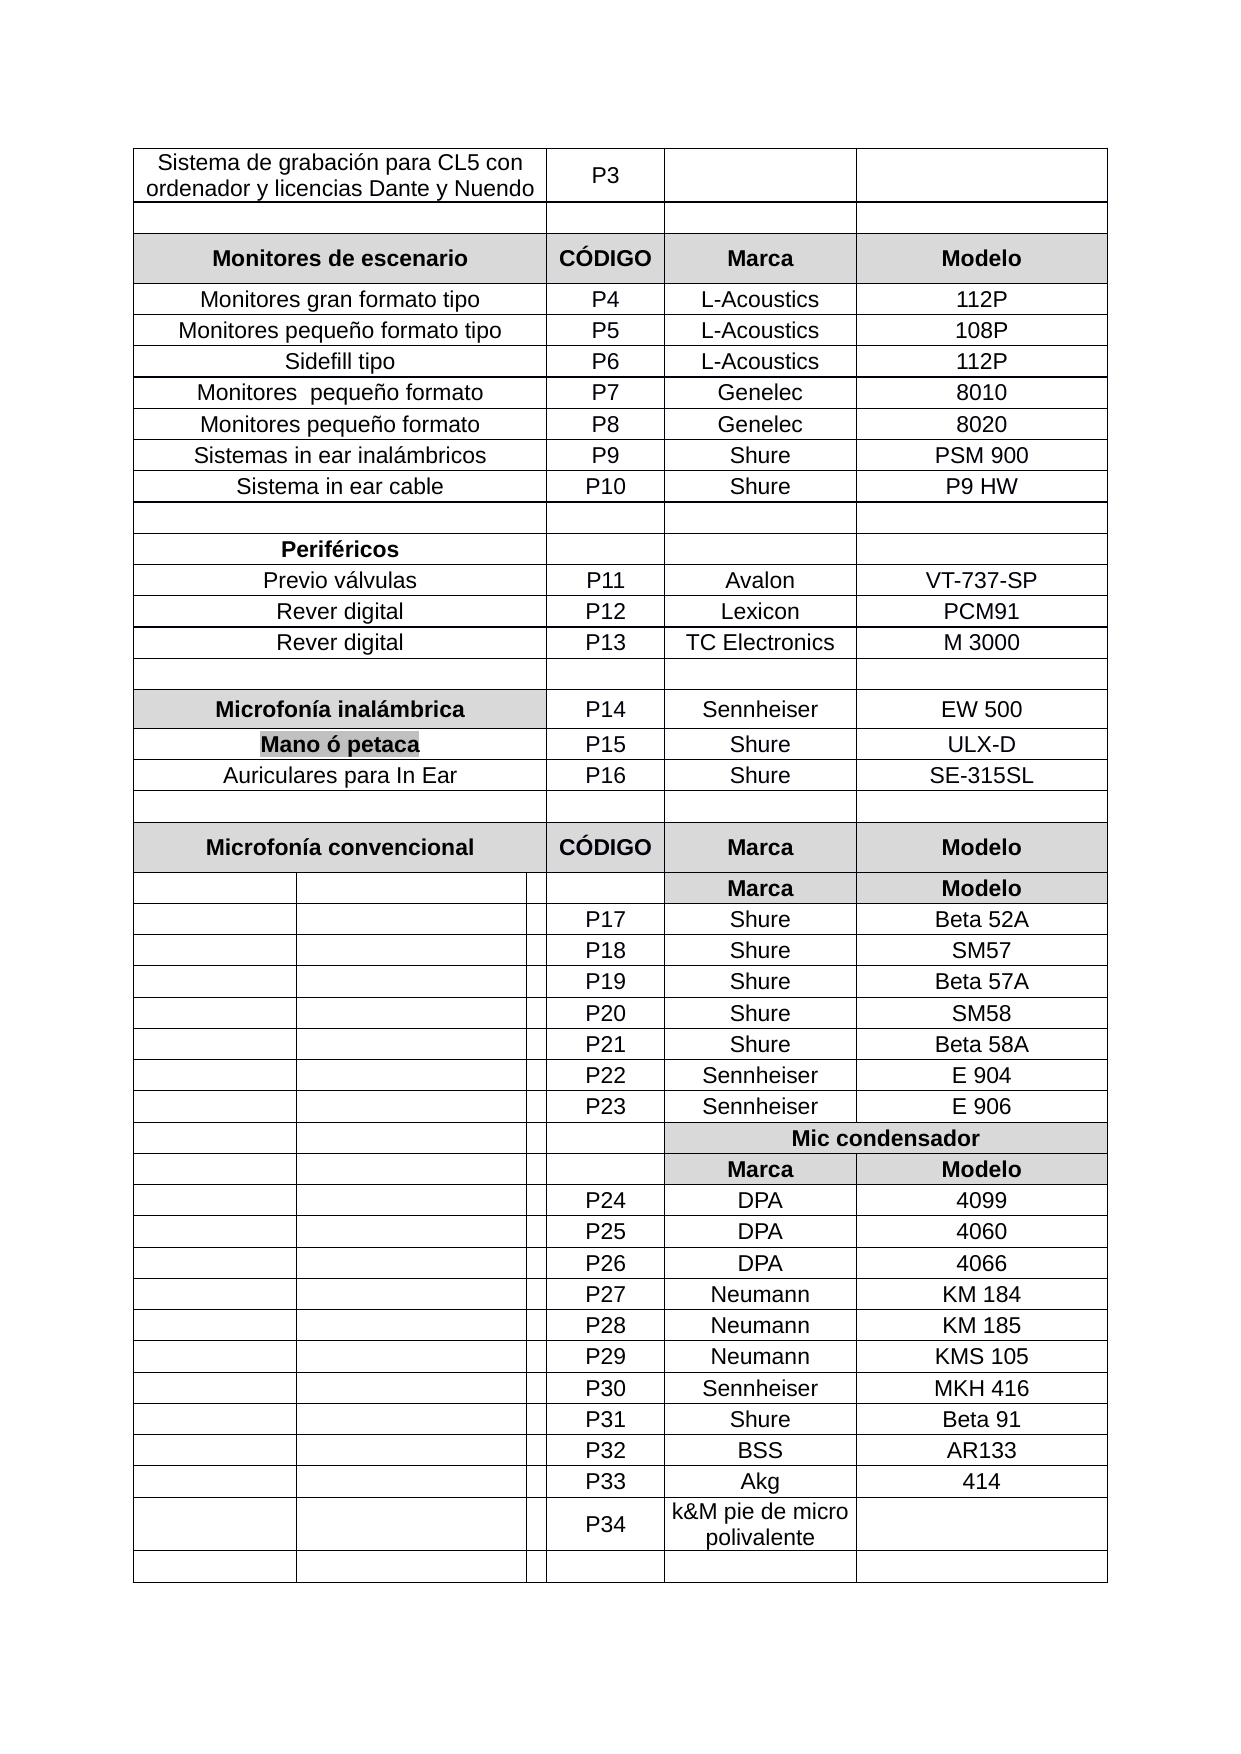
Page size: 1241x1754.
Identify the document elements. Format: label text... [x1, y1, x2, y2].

table_cell Shure [665, 729, 856, 759]
table_cell Genelec [665, 378, 856, 408]
table_cell Rever digital [134, 596, 546, 626]
table_cell [527, 904, 546, 934]
table_cell [134, 998, 296, 1028]
table_cell Modelo [857, 823, 1107, 872]
table_cell [134, 1248, 296, 1278]
table_cell [297, 1498, 526, 1550]
table_cell P19 [547, 966, 664, 997]
table_cell L-Acoustics [665, 315, 856, 345]
table_cell [857, 203, 1107, 233]
table_cell Neumann [665, 1310, 856, 1340]
table_cell [547, 203, 664, 233]
table_cell 4060 [857, 1216, 1107, 1247]
table_cell P32 [547, 1435, 664, 1465]
table_cell Modelo [857, 234, 1107, 283]
table_cell M 3000 [857, 628, 1107, 658]
table_cell Shure [665, 966, 856, 997]
table_cell [527, 1373, 546, 1403]
table_cell [134, 935, 296, 965]
table_cell P9 HW [857, 471, 1107, 501]
table_cell [134, 966, 296, 997]
table_cell [134, 1029, 296, 1059]
table_cell Shure [665, 471, 856, 501]
table_cell Avalon [665, 565, 856, 595]
table_cell [527, 1154, 546, 1184]
table_cell [527, 1091, 546, 1122]
table_cell [665, 203, 856, 233]
table_cell Modelo [857, 1154, 1107, 1184]
table_cell k&M pie de micro polivalente [665, 1498, 856, 1550]
table_cell SM57 [857, 935, 1107, 965]
table_cell [527, 1551, 546, 1582]
table_cell AR133 [857, 1435, 1107, 1465]
table_cell Microfonía convencional [134, 823, 546, 872]
table_cell [134, 1404, 296, 1434]
table_cell [547, 1551, 664, 1582]
table_cell [665, 534, 856, 564]
table_cell E 906 [857, 1091, 1107, 1122]
table_cell [134, 1123, 296, 1153]
table_cell P28 [547, 1310, 664, 1340]
table_cell L-Acoustics [665, 284, 856, 314]
table_cell MKH 416 [857, 1373, 1107, 1403]
table_cell Lexicon [665, 596, 856, 626]
table_cell 112P [857, 284, 1107, 314]
table_cell [857, 1551, 1107, 1582]
table_cell [297, 966, 526, 997]
table_cell [547, 1123, 664, 1153]
table_cell Beta 58A [857, 1029, 1107, 1059]
table_cell Beta 52A [857, 904, 1107, 934]
table_cell 4066 [857, 1248, 1107, 1278]
table_cell [527, 966, 546, 997]
table_cell P11 [547, 565, 664, 595]
table_cell [134, 1341, 296, 1372]
table_cell VT-737-SP [857, 565, 1107, 595]
table_cell Periféricos [134, 534, 546, 564]
table_cell 8020 [857, 409, 1107, 439]
table_cell Sidefill tipo [134, 346, 546, 376]
table_cell Sennheiser [665, 1060, 856, 1090]
table_cell KMS 105 [857, 1341, 1107, 1372]
table_cell TC Electronics [665, 628, 856, 658]
table_cell [527, 1466, 546, 1497]
table_cell [134, 791, 546, 822]
table_cell [134, 1216, 296, 1247]
table_cell 8010 [857, 378, 1107, 408]
table_cell P23 [547, 1091, 664, 1122]
table_cell DPA [665, 1248, 856, 1278]
table_cell Rever digital [134, 628, 546, 658]
table_cell P7 [547, 378, 664, 408]
table_cell Auriculares para In Ear [134, 760, 546, 790]
table_cell P34 [547, 1498, 664, 1550]
table_cell [527, 1341, 546, 1372]
table_cell Marca [665, 823, 856, 872]
table_cell CÓDIGO [547, 234, 664, 283]
table_cell [857, 791, 1107, 822]
table_cell [527, 1310, 546, 1340]
table_cell [297, 1154, 526, 1184]
table_cell P5 [547, 315, 664, 345]
table_cell DPA [665, 1185, 856, 1215]
table_cell [134, 203, 546, 233]
table_cell [857, 534, 1107, 564]
table_cell Sistemas in ear inalámbricos [134, 440, 546, 470]
table_cell [297, 1029, 526, 1059]
table_cell [527, 873, 546, 903]
table_cell P3 [547, 149, 664, 201]
table_cell Marca [665, 1154, 856, 1184]
table_cell Marca [665, 234, 856, 283]
table_cell Monitores de escenario [134, 234, 546, 283]
table_cell [527, 1185, 546, 1215]
table_cell BSS [665, 1435, 856, 1465]
table_cell P12 [547, 596, 664, 626]
table_cell [134, 1154, 296, 1184]
table_cell [297, 904, 526, 934]
table_cell Beta 57A [857, 966, 1107, 997]
table_cell [297, 1248, 526, 1278]
table_cell ULX-D [857, 729, 1107, 759]
table_cell [134, 1551, 296, 1582]
table_cell Genelec [665, 409, 856, 439]
table_cell P18 [547, 935, 664, 965]
table_cell [134, 904, 296, 934]
table_cell P31 [547, 1404, 664, 1434]
table_cell [297, 935, 526, 965]
table_cell [297, 1373, 526, 1403]
table_cell P10 [547, 471, 664, 501]
table_cell P33 [547, 1466, 664, 1497]
table_cell [527, 1498, 546, 1550]
table_cell [527, 935, 546, 965]
table_cell Shure [665, 935, 856, 965]
table_cell [857, 659, 1107, 689]
table_cell [297, 1091, 526, 1122]
table_cell [547, 873, 664, 903]
table_cell P9 [547, 440, 664, 470]
table_cell 4099 [857, 1185, 1107, 1215]
table_cell P21 [547, 1029, 664, 1059]
table_cell Shure [665, 998, 856, 1028]
table_cell P30 [547, 1373, 664, 1403]
table_cell [134, 659, 546, 689]
table_cell [527, 1029, 546, 1059]
table_cell KM 185 [857, 1310, 1107, 1340]
table_cell Sennheiser [665, 690, 856, 728]
table_cell L-Acoustics [665, 346, 856, 376]
table_cell [297, 1185, 526, 1215]
table_cell [527, 1123, 546, 1153]
table_cell Sennheiser [665, 1373, 856, 1403]
table_cell [527, 1435, 546, 1465]
table_cell Sennheiser [665, 1091, 856, 1122]
table_cell SE-315SL [857, 760, 1107, 790]
table_cell [527, 1216, 546, 1247]
table_cell [665, 659, 856, 689]
table_cell [297, 1466, 526, 1497]
table_cell [134, 1185, 296, 1215]
table_cell Sistema de grabación para CL5 con ordenador y licencias Dante y Nuendo [134, 149, 546, 201]
table_cell [297, 1435, 526, 1465]
table_cell P8 [547, 409, 664, 439]
table_cell [547, 1154, 664, 1184]
table_cell [527, 1060, 546, 1090]
table_cell [297, 1341, 526, 1372]
table_cell P25 [547, 1216, 664, 1247]
table_cell Mic condensador [665, 1123, 1107, 1153]
table_cell [134, 503, 546, 533]
table_cell P22 [547, 1060, 664, 1090]
table_cell E 904 [857, 1060, 1107, 1090]
table_cell SM58 [857, 998, 1107, 1028]
table_cell KM 184 [857, 1279, 1107, 1309]
table_cell Shure [665, 440, 856, 470]
table_cell Akg [665, 1466, 856, 1497]
table_cell P13 [547, 628, 664, 658]
table_cell PCM91 [857, 596, 1107, 626]
table_cell [297, 1060, 526, 1090]
table_cell [297, 1123, 526, 1153]
table_cell [665, 503, 856, 533]
table_cell Monitores pequeño formato tipo [134, 315, 546, 345]
table_cell [134, 1279, 296, 1309]
table_cell P20 [547, 998, 664, 1028]
table_cell Previo válvulas [134, 565, 546, 595]
table_cell P17 [547, 904, 664, 934]
table_cell [134, 1498, 296, 1550]
table_cell [857, 503, 1107, 533]
table_cell Neumann [665, 1341, 856, 1372]
table_cell [857, 1498, 1107, 1550]
table_cell Shure [665, 904, 856, 934]
table_cell [297, 1216, 526, 1247]
table_cell [297, 1551, 526, 1582]
table_cell [527, 998, 546, 1028]
table_cell Shure [665, 1029, 856, 1059]
table_cell [134, 1466, 296, 1497]
table_cell [297, 998, 526, 1028]
table_cell Beta 91 [857, 1404, 1107, 1434]
table_cell [297, 1279, 526, 1309]
table_cell Mano ó petaca [134, 729, 546, 759]
table_cell Monitores pequeño formato [134, 409, 546, 439]
table_cell [297, 873, 526, 903]
table_cell [134, 1435, 296, 1465]
table_cell [134, 1091, 296, 1122]
table_cell Monitores gran formato tipo [134, 284, 546, 314]
table_cell 414 [857, 1466, 1107, 1497]
table_cell [547, 659, 664, 689]
table_cell [857, 149, 1107, 201]
table_cell [547, 503, 664, 533]
table_cell [665, 1551, 856, 1582]
table_cell [527, 1279, 546, 1309]
table_cell [547, 791, 664, 822]
table_cell Modelo [857, 873, 1107, 903]
table_cell P29 [547, 1341, 664, 1372]
table_cell Shure [665, 1404, 856, 1434]
table_cell P6 [547, 346, 664, 376]
table_cell P14 [547, 690, 664, 728]
table_cell P15 [547, 729, 664, 759]
table_cell [547, 534, 664, 564]
table_cell P16 [547, 760, 664, 790]
table_cell [527, 1248, 546, 1278]
table_cell P26 [547, 1248, 664, 1278]
table_cell P24 [547, 1185, 664, 1215]
table_cell [134, 1060, 296, 1090]
table_cell Microfonía inalámbrica [134, 690, 546, 728]
table_cell CÓDIGO [547, 823, 664, 872]
table_cell [665, 149, 856, 201]
table_cell Marca [665, 873, 856, 903]
table_cell EW 500 [857, 690, 1107, 728]
table_cell [297, 1310, 526, 1340]
table_cell Sistema in ear cable [134, 471, 546, 501]
table_cell P27 [547, 1279, 664, 1309]
table_cell Neumann [665, 1279, 856, 1309]
table_cell [665, 791, 856, 822]
table_cell DPA [665, 1216, 856, 1247]
table_cell P4 [547, 284, 664, 314]
table_cell [527, 1404, 546, 1434]
table_cell PSM 900 [857, 440, 1107, 470]
table_cell [297, 1404, 526, 1434]
table_cell Shure [665, 760, 856, 790]
table_cell [134, 873, 296, 903]
table_cell Monitores pequeño formato [134, 378, 546, 408]
table_cell [134, 1373, 296, 1403]
table_cell [134, 1310, 296, 1340]
table_cell 108P [857, 315, 1107, 345]
table_cell 112P [857, 346, 1107, 376]
